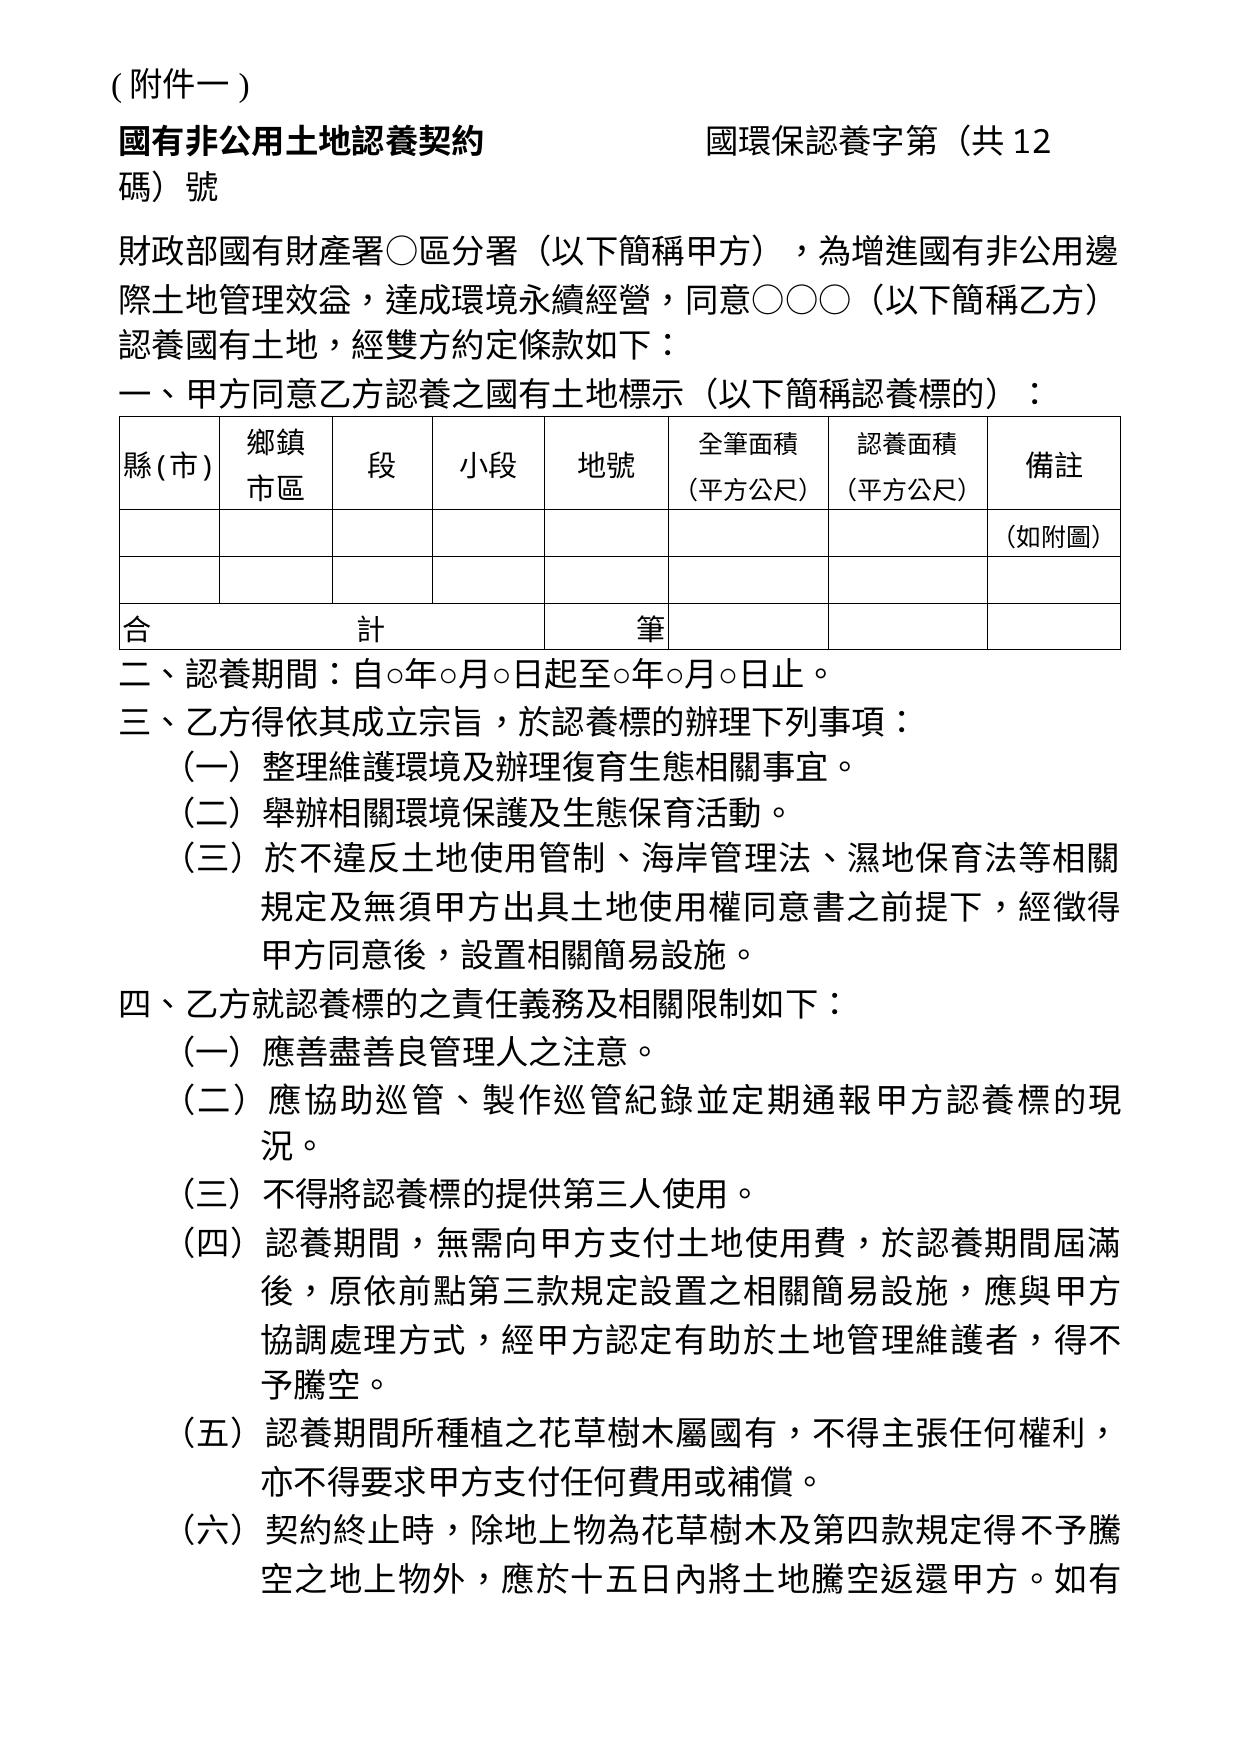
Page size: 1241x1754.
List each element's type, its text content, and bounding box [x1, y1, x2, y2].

text （一）整理維護環境及辦理復育生態相關事宜。 [162, 744, 1122, 789]
table_cell 合 計 [120, 604, 544, 649]
table_cell [545, 557, 668, 602]
table_header 全筆面積 （平方公尺） [669, 417, 828, 509]
text （三）於不違反土地使用管制、海岸管理法、濕地保育法等相關規定及無須甲方出具土地使用權同意書之前提下，經徵得甲方同意後，設置相關簡易設施。 [162, 835, 1122, 977]
text 四、乙方就認養標的之責任義務及相關限制如下： [118, 977, 1122, 1026]
table_cell [333, 557, 432, 602]
table_header 小段 [433, 417, 544, 509]
table_cell [120, 557, 219, 602]
table_cell [433, 557, 544, 602]
table_cell [669, 557, 828, 602]
table_cell [988, 604, 1120, 649]
text （六）契約終止時，除地上物為花草樹木及第四款規定得不予騰空之地上物外，應於十五日內將土地騰空返還甲方。如有 [162, 1504, 1122, 1601]
table_header 認養面積 （平方公尺） [829, 417, 987, 509]
table_cell [220, 557, 332, 602]
text （二）應協助巡管、製作巡管紀錄並定期通報甲方認養標的現況。 [162, 1074, 1122, 1168]
text 財政部國有財產署○區分署（以下簡稱甲方），為增進國有非公用邊際土地管理效益，達成環境永續經營，同意○○○（以下簡稱乙方）認養國有土地，經雙方約定條款如下： [118, 225, 1122, 367]
table_cell （如附圖） [988, 510, 1120, 556]
text （一）應善盡善良管理人之注意。 [162, 1026, 1122, 1074]
text 一、甲方同意乙方認養之國有土地標示（以下簡稱認養標的）： [118, 367, 1122, 416]
text （五）認養期間所種植之花草樹木屬國有，不得主張任何權利，亦不得要求甲方支付任何費用或補償。 [162, 1407, 1122, 1504]
table_cell [829, 604, 987, 649]
table_cell 筆 [545, 604, 668, 649]
table_cell [669, 510, 828, 556]
table_cell [545, 510, 668, 556]
table_header 縣(市) [120, 417, 219, 509]
table_cell [120, 510, 219, 556]
table_cell [829, 510, 987, 556]
table_cell [333, 510, 432, 556]
text （二）舉辦相關環境保護及生態保育活動。 [162, 789, 1122, 835]
text （三）不得將認養標的提供第三人使用。 [162, 1168, 1122, 1216]
table_cell [829, 557, 987, 602]
table_header 備註 [988, 417, 1120, 509]
text （四）認養期間，無需向甲方支付土地使用費，於認養期間屆滿後，原依前點第三款規定設置之相關簡易設施，應與甲方協調處理方式，經甲方認定有助於土地管理維護者，得不予騰空。 [162, 1216, 1122, 1407]
text 二、認養期間：自○年○月○日起至○年○月○日止。 [118, 650, 1122, 696]
text 國有非公用土地認養契約 國環保認養字第（共12碼）號 [118, 118, 1122, 209]
table_cell [220, 510, 332, 556]
table_cell [433, 510, 544, 556]
table_cell [988, 557, 1120, 602]
text 三、乙方得依其成立宗旨，於認養標的辦理下列事項： [118, 696, 1122, 744]
table_header 地號 [545, 417, 668, 509]
table_cell [669, 604, 828, 649]
table_header 段 [333, 417, 432, 509]
table_header 鄉鎮 市區 [220, 417, 332, 509]
